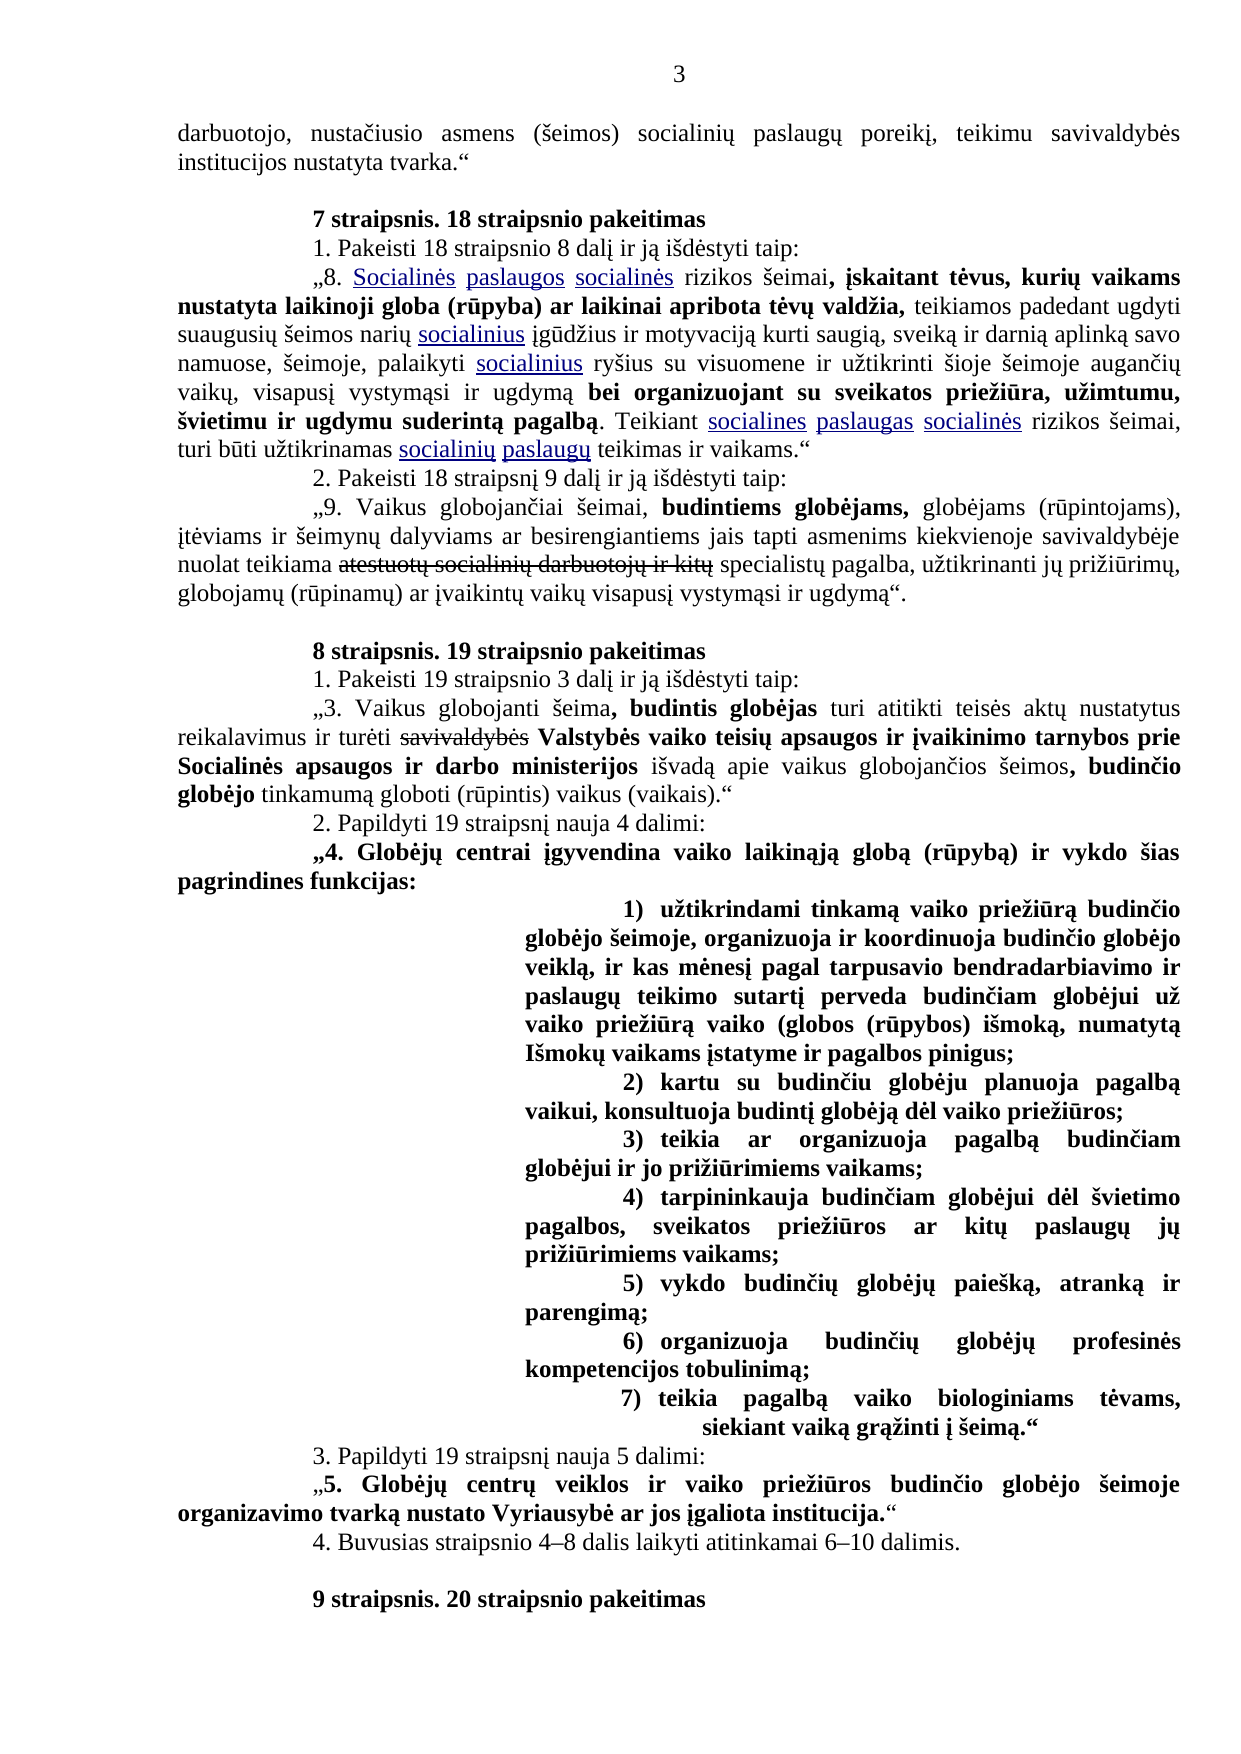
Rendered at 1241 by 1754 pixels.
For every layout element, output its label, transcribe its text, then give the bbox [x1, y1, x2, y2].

text 1. Pakeisti 18 straipsnio 8 dalį ir ją išdėstyti taip: [177, 233, 1181, 262]
text darbuotojo, nustačiusio asmens (šeimos) socialinių paslaugų poreikį, teikimu savivaldybės institucijos nustatyta tvarka.“ [177, 118, 1181, 176]
text „4. Globėjų centrai įgyvendina vaiko laikinąją globą (rūpybą) ir vykdo šias pagrindines funkcijas: [177, 837, 1181, 894]
text 8 straipsnis. 19 straipsnio pakeitimas [177, 636, 1181, 664]
text „3. Vaikus globojanti šeima, budintis globėjas turi atitikti teisės aktų nustatytus reikalavimus ir turėti savivaldybės Valstybės vaiko teisių apsaugos ir įvaikinimo tarnybos prie Socialinės apsaugos ir darbo ministerijos išvadą apie vaikus globojančios šeimos, budinčio globėjo tinkamumą globoti (rūpintis) vaikus (vaikais).“ [177, 693, 1181, 808]
text „5. Globėjų centrų veiklos ir vaiko priežiūros budinčio globėjo šeimoje organizavimo tvarką nustato Vyriausybė ar jos įgaliota institucija.“ [177, 1469, 1181, 1527]
text 3. Papildyti 19 straipsnį nauja 5 dalimi: [177, 1441, 1181, 1469]
text „9. Vaikus globojančiai šeimai, budintiems globėjams, globėjams (rūpintojams), įtėviams ir šeimynų dalyviams ar besirengiantiems jais tapti asmenims kiekvienoje savivaldybėje nuolat teikiama atestuotų socialinių darbuotojų ir kitų specialistų pagalba, užtikrinanti jų prižiūrimų, globojamų (rūpinamų) ar įvaikintų vaikų visapusį vystymąsi ir ugdymą“. [177, 492, 1181, 607]
list vykdo budinčių globėjų paiešką, atranką ir parengimą; [487, 1268, 1181, 1326]
text „8. Socialinės paslaugos socialinės rizikos šeimai, įskaitant tėvus, kurių vaikams nustatyta laikinoji globa (rūpyba) ar laikinai apribota tėvų valdžia, teikiamos padedant ugdyti suaugusių šeimos narių socialinius įgūdžius ir motyvaciją kurti saugią, sveiką ir darnią aplinką savo namuose, šeimoje, palaikyti socialinius ryšius su visuomene ir užtikrinti šioje šeimoje augančių vaikų, visapusį vystymąsi ir ugdymą bei organizuojant su sveikatos priežiūra, užimtumu, švietimu ir ugdymu suderintą pagalbą. Teikiant socialines paslaugas socialinės rizikos šeimai, turi būti užtikrinamas socialinių paslaugų teikimas ir vaikams.“ [177, 262, 1181, 463]
list organizuoja budinčių globėjų profesinės kompetencijos tobulinimą; [487, 1326, 1181, 1383]
text 4. Buvusias straipsnio 4–8 dalis laikyti atitinkamai 6–10 dalimis. [177, 1527, 1181, 1556]
list užtikrindami tinkamą vaiko priežiūrą budinčio globėjo šeimoje, organizuoja ir koordinuoja budinčio globėjo veiklą, ir kas mėnesį pagal tarpusavio bendradarbiavimo ir paslaugų teikimo sutartį perveda budinčiam globėjui už vaiko priežiūrą vaiko (globos (rūpybos) išmoką, numatytą Išmokų vaikams įstatyme ir pagalbos pinigus; [487, 894, 1181, 1067]
list teikia pagalbą vaiko biologiniams tėvams, siekiant vaiką grąžinti į šeimą.“ [620, 1383, 1181, 1441]
list teikia ar organizuoja pagalbą budinčiam globėjui ir jo prižiūrimiems vaikams; [487, 1124, 1181, 1182]
list kartu su budinčiu globėju planuoja pagalbą vaikui, konsultuoja budintį globėją dėl vaiko priežiūros; [487, 1067, 1181, 1124]
text 2. Pakeisti 18 straipsnį 9 dalį ir ją išdėstyti taip: [177, 463, 1181, 492]
text 2. Papildyti 19 straipsnį nauja 4 dalimi: [177, 808, 1181, 837]
text 9 straipsnis. 20 straipsnio pakeitimas [177, 1584, 1181, 1613]
list tarpininkauja budinčiam globėjui dėl švietimo pagalbos, sveikatos priežiūros ar kitų paslaugų jų prižiūrimiems vaikams; [487, 1182, 1181, 1268]
text 7 straipsnis. 18 straipsnio pakeitimas [177, 204, 1181, 233]
text 1. Pakeisti 19 straipsnio 3 dalį ir ją išdėstyti taip: [177, 664, 1181, 693]
